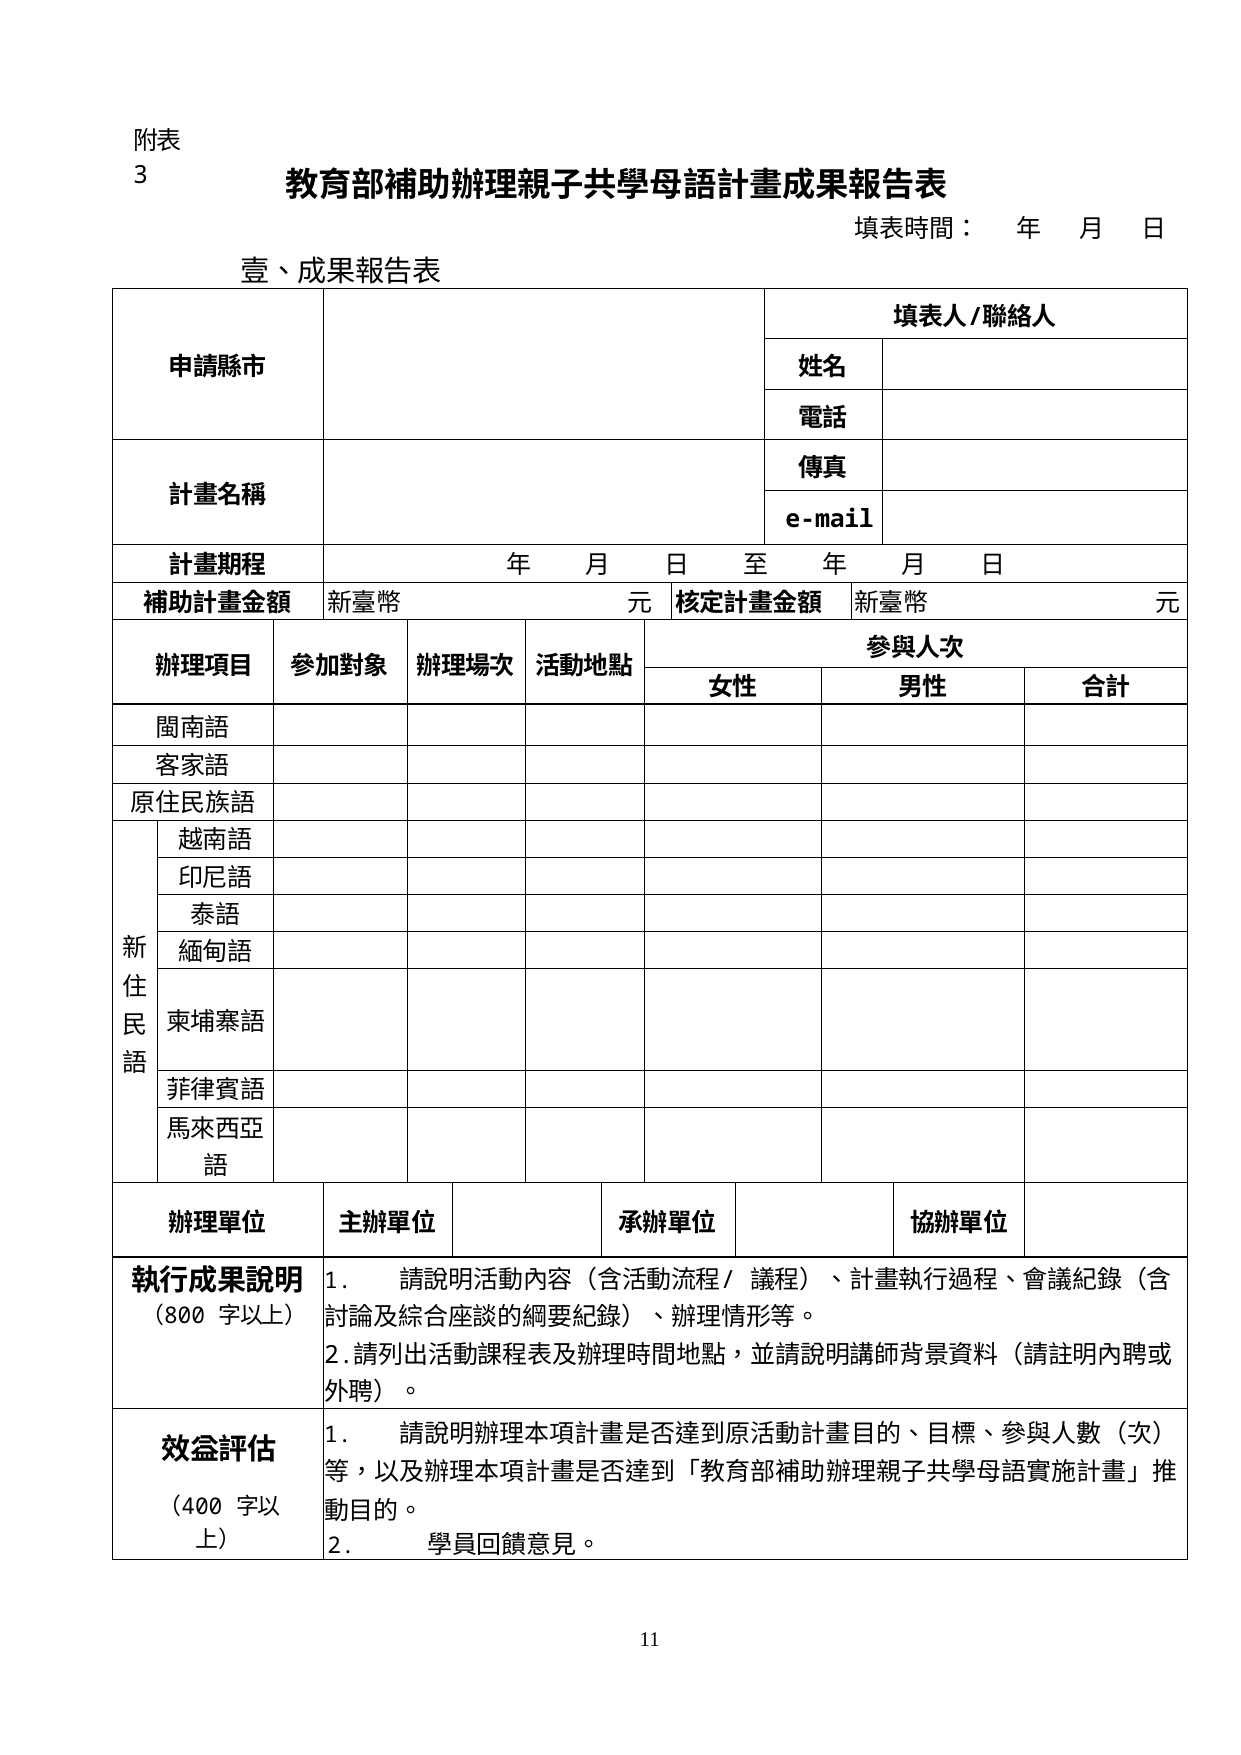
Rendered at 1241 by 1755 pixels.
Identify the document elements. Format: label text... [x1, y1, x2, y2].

table_cell [324, 440, 764, 544]
table_cell [822, 746, 1024, 782]
table_cell [822, 969, 1024, 1070]
table_cell [883, 491, 1187, 544]
text 附表 3 [133, 121, 206, 191]
table_cell [883, 390, 1187, 439]
table_cell [1025, 705, 1187, 745]
table_cell 執行成果說明 （800 字以上） [113, 1258, 323, 1408]
table_cell 辦理項目 [113, 620, 273, 703]
table_cell 日 [658, 545, 735, 582]
table_cell 至 [735, 545, 821, 582]
table_cell 主辦單位 [324, 1183, 452, 1256]
table_cell [822, 821, 1024, 857]
table_cell [274, 895, 407, 931]
table_cell [274, 1071, 407, 1107]
table_cell 菲律賓語 [158, 1071, 273, 1107]
table_cell [274, 705, 407, 745]
table_cell [408, 545, 452, 582]
table_cell [526, 858, 644, 894]
table_cell [1025, 1183, 1187, 1256]
table_cell 電話 [765, 390, 882, 439]
table_cell [557, 583, 618, 619]
table_cell [408, 932, 525, 968]
table_cell [883, 339, 1187, 388]
table_cell [408, 969, 525, 1070]
table_cell [526, 705, 644, 745]
table_cell 參與人次 [645, 620, 1187, 667]
table_cell 請說明活動內容（含活動流程/ 議程）、計畫執行過程、會議紀錄（含討論及綜合座談的綱要紀錄）、辦理情形等。 2.請列出活動課程表及辦理時間地點，並請說明講師背景資料（請註明內聘或外聘）。 [324, 1258, 1187, 1408]
text 壹、成果報告表 [106, 248, 1224, 1583]
table_cell [408, 858, 525, 894]
table_cell [822, 895, 1024, 931]
table_cell 年 [821, 545, 851, 582]
table_cell 男性 [822, 668, 1024, 703]
table_cell 女性 [645, 668, 821, 703]
table_cell 年 [452, 545, 557, 582]
table_cell [618, 545, 658, 582]
table_cell [1025, 746, 1187, 782]
table_cell [408, 1071, 525, 1107]
table_cell [1025, 1108, 1187, 1182]
table_cell [822, 705, 1024, 745]
table_cell 承辦單位 [602, 1183, 735, 1256]
table_cell [822, 932, 1024, 968]
table_cell [1025, 545, 1187, 582]
table_cell [452, 583, 557, 619]
table_header 申請縣市 [113, 289, 323, 439]
table_cell 新臺幣 [852, 583, 955, 619]
table_cell [1025, 932, 1187, 968]
table_cell [645, 1108, 821, 1182]
table_cell 補助計畫金額 [113, 583, 323, 619]
table_cell [645, 932, 821, 968]
table_cell [645, 969, 821, 1070]
table_cell [408, 583, 452, 619]
table_header 填表人/聯絡人 [765, 289, 1187, 338]
table_cell [526, 784, 644, 820]
table_cell [822, 784, 1024, 820]
table_header [324, 289, 764, 439]
table_cell 元 [618, 583, 658, 619]
table_cell 元 [1025, 583, 1187, 619]
table_cell [408, 705, 525, 745]
table_cell 姓名 [765, 339, 882, 388]
table_cell 客家語 [113, 746, 273, 782]
table_cell [274, 746, 407, 782]
table_cell [526, 1108, 644, 1182]
table_cell 請說明辦理本項計畫是否達到原活動計畫目的、目標、參與人數（次）等，以及辦理本項計畫是否達到「教育部補助辦理親子共學母語實施計畫」推動目的。 學員回饋意見。 [324, 1409, 1187, 1559]
table_cell [408, 746, 525, 782]
table_cell 原住民族語 [113, 784, 273, 820]
table_cell [274, 1108, 407, 1182]
table_cell [526, 932, 644, 968]
table_cell [526, 746, 644, 782]
table_cell 閩南語 [113, 705, 273, 745]
table_cell 辦理場次 [408, 620, 525, 703]
table_cell 泰語 [158, 895, 273, 931]
table_cell 效益評估 （400 字以上） [113, 1409, 323, 1559]
table_cell [645, 858, 821, 894]
table_cell [736, 1183, 893, 1256]
table_cell [645, 705, 821, 745]
text 填表時間： 年 月 日 [854, 209, 1224, 245]
table_cell [645, 895, 821, 931]
table_cell [274, 821, 407, 857]
table_cell 月 [557, 545, 618, 582]
table_cell 核定計畫金額 [672, 583, 851, 619]
subtitle 教育部補助辦理親子共學母語計畫成果報告表 [285, 157, 1224, 206]
table_cell [822, 1108, 1024, 1182]
table_cell 柬埔寨語 [158, 969, 273, 1070]
table_cell [822, 1071, 1024, 1107]
table_cell [645, 784, 821, 820]
table_cell e-mail [765, 491, 882, 544]
table_cell [645, 821, 821, 857]
table_cell 緬甸語 [158, 932, 273, 968]
table_cell [883, 440, 1187, 489]
table_cell [1025, 784, 1187, 820]
table_cell 參加對象 [274, 620, 407, 703]
table_cell [274, 932, 407, 968]
table_cell 月 [851, 545, 955, 582]
table_cell 越南語 [158, 821, 273, 857]
table_cell [1025, 969, 1187, 1070]
table_cell [274, 784, 407, 820]
table_cell [645, 1071, 821, 1107]
table_cell 協辦單位 [894, 1183, 1024, 1256]
table_cell [955, 583, 1024, 619]
table_cell [526, 821, 644, 857]
table_cell 計畫期程 [113, 545, 323, 582]
table_cell 傳真 [765, 440, 882, 489]
table_cell 日 [955, 545, 1024, 582]
table_cell [274, 969, 407, 1070]
table_cell [1025, 858, 1187, 894]
table_cell [453, 1183, 601, 1256]
table_cell [526, 895, 644, 931]
table_cell [1025, 895, 1187, 931]
table_cell [526, 1071, 644, 1107]
table_cell [408, 784, 525, 820]
table_cell [324, 545, 408, 582]
table_cell 新臺幣 [324, 583, 408, 619]
table_cell [408, 1108, 525, 1182]
table_cell [658, 583, 671, 619]
table_cell [1025, 821, 1187, 857]
table_cell [822, 858, 1024, 894]
table_cell 辦理單位 [113, 1183, 323, 1256]
table_cell [1025, 1071, 1187, 1107]
table_cell [526, 969, 644, 1070]
table_cell [645, 746, 821, 782]
table_cell 合計 [1025, 668, 1187, 703]
table_cell 新住民語 [113, 821, 157, 1182]
table_cell 印尼語 [158, 858, 273, 894]
table_cell [408, 821, 525, 857]
table_cell [274, 858, 407, 894]
table_cell 計畫名稱 [113, 440, 323, 544]
table_cell 活動地點 [526, 620, 644, 703]
table_cell [408, 895, 525, 931]
table_cell 馬來西亞 語 [158, 1108, 273, 1182]
